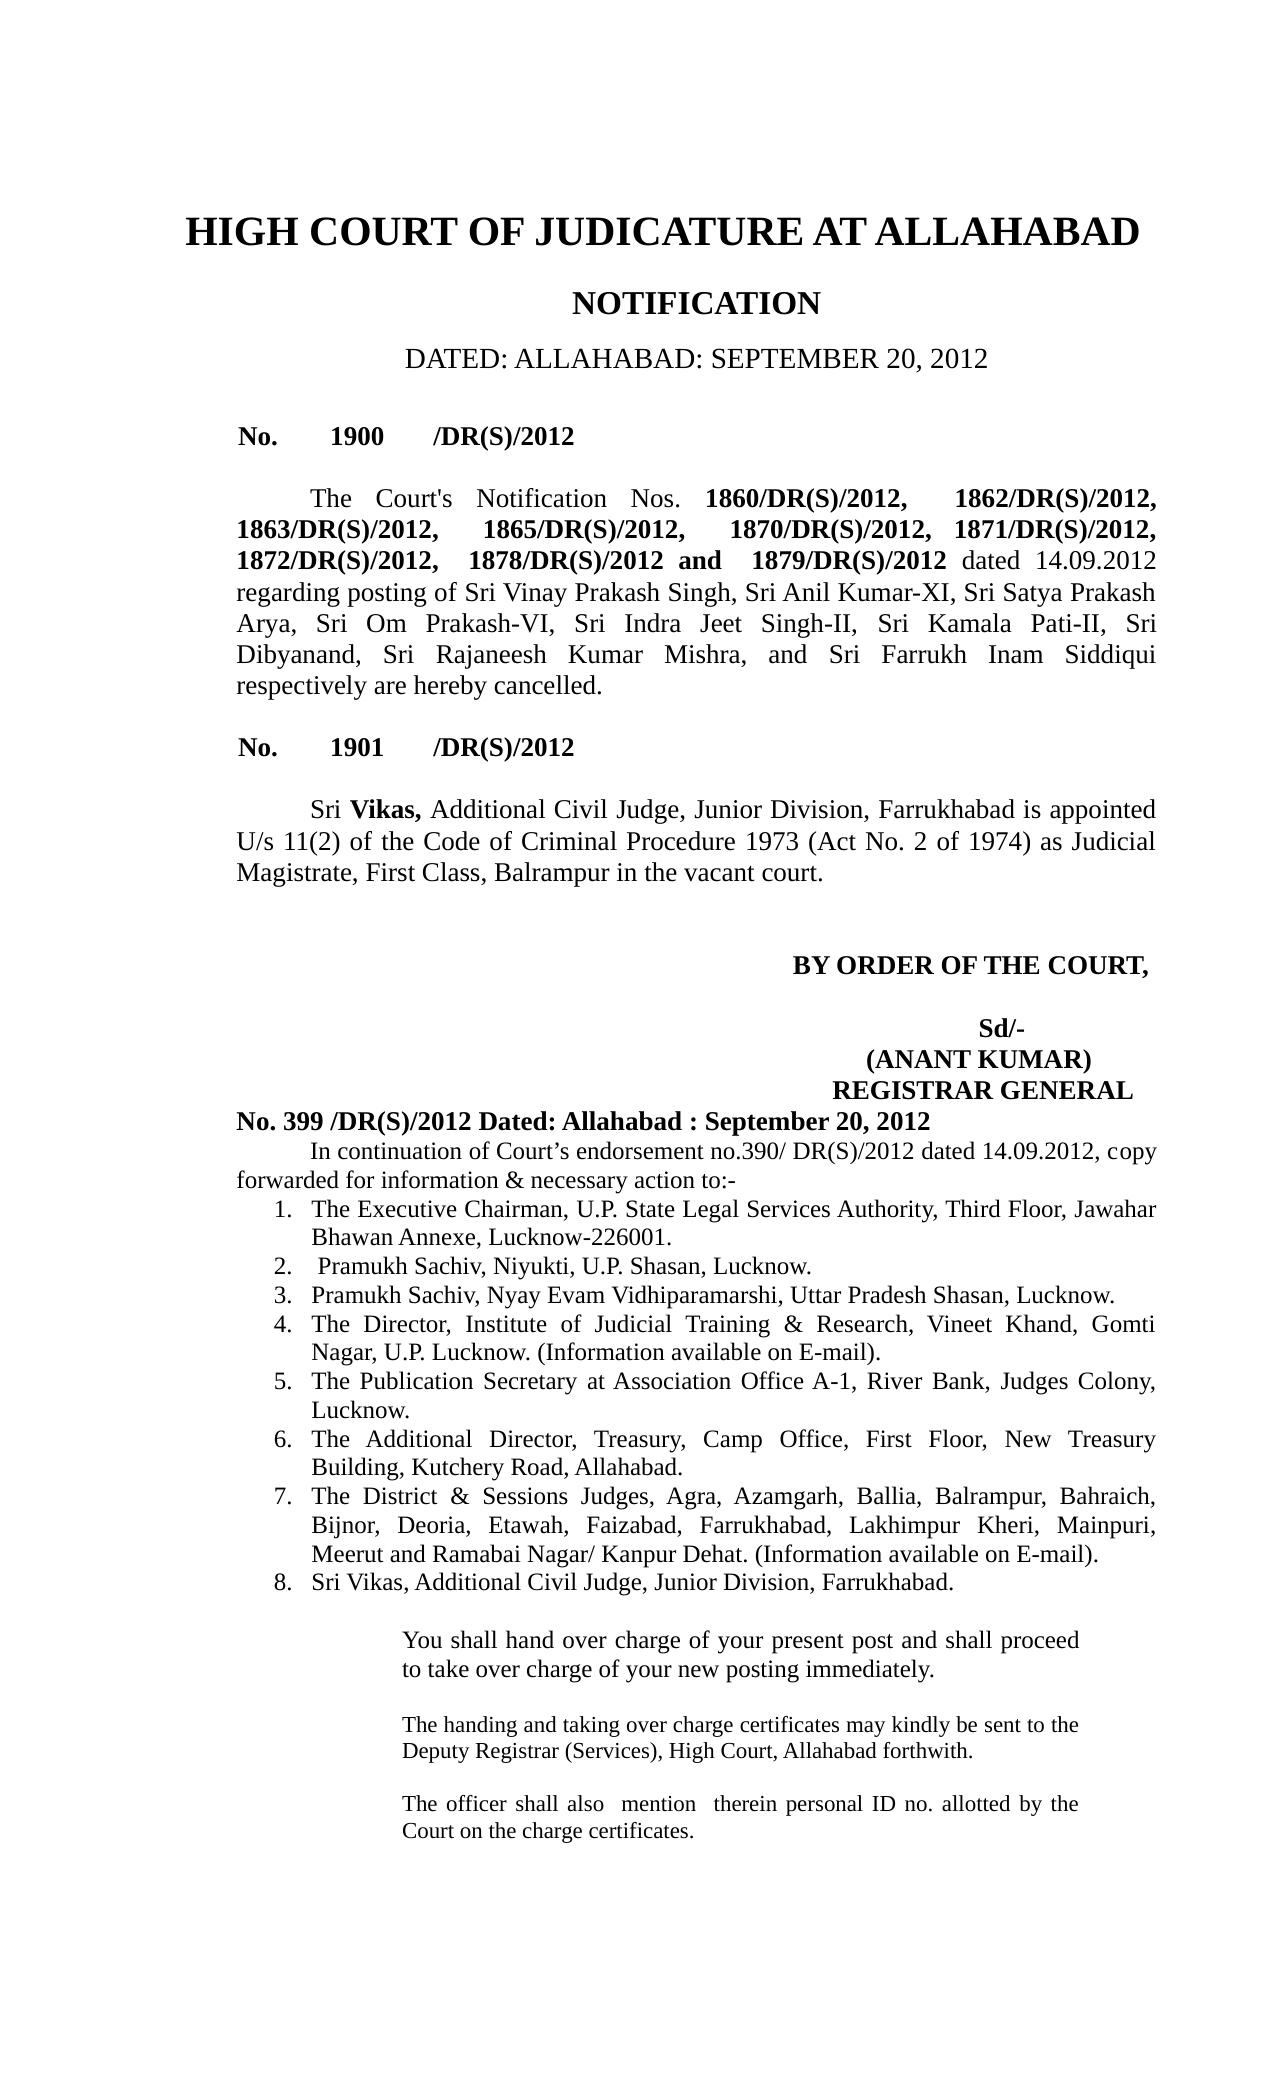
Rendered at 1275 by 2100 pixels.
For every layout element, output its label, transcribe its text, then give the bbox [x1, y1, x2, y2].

text HIGH COURT OF JUDICATURE AT ALLAHABAD [161, 207, 1165, 254]
text (ANANT KUMAR) [236, 1043, 1157, 1074]
table_header No. [227, 731, 292, 762]
list The Publication Secretary at Association Office A-1, River Bank, Judges Colony, Lucknow. [274, 1366, 1157, 1424]
text REGISTRAR GENERAL [236, 1074, 1157, 1105]
table_header 1901 [292, 731, 422, 762]
table_header No. [227, 420, 292, 451]
list The District & Sessions Judges, Agra, Azamgarh, Ballia, Balrampur, Bahraich, Bijnor, Deoria, Etawah, Faizabad, Farrukhabad, Lakhimpur Kheri, Mainpuri, Meerut and Ramabai Nagar/ Kanpur Dehat. (Information available on E-mail). [274, 1481, 1157, 1567]
subtitle NOTIFICATION [236, 283, 1157, 322]
list The Executive Chairman, U.P. State Legal Services Authority, Third Floor, Jawahar Bhawan Annexe, Lucknow-226001. [274, 1194, 1157, 1251]
subtitle No. 399 /DR(S)/2012 Dated: Allahabad : September 20, 2012 [236, 1105, 1154, 1136]
list The Director, Institute of Judicial Training & Research, Vineet Khand, Gomti Nagar, U.P. Lucknow. (Information available on E-mail). [274, 1309, 1157, 1366]
text Sd/- [86, 1012, 1157, 1043]
subtitle DATED: ALLAHABAD: SEPTEMBER 20, 2012 [236, 341, 1157, 374]
text In continuation of Court’s endorsement no.390/ DR(S)/2012 dated 14.09.2012, copy forwarded for information & necessary action to:- [236, 1136, 1157, 1194]
table_header /DR(S)/2012 [422, 731, 614, 762]
table_header /DR(S)/2012 [422, 420, 614, 451]
list The handing and taking over charge certificates may kindly be sent to the Deputy Registrar (Services), High Court, Allahabad forthwith. [402, 1711, 1080, 1764]
list The Additional Director, Treasury, Camp Office, First Floor, New Treasury Building, Kutchery Road, Allahabad. [274, 1424, 1157, 1481]
list You shall hand over charge of your present post and shall proceed to take over charge of your new posting immediately. [402, 1625, 1080, 1682]
list The officer shall also mention therein personal ID no. allotted by the Court on the charge certificates. [402, 1790, 1080, 1843]
text The Court's Notification Nos. 1860/DR(S)/2012, 1862/DR(S)/2012, 1863/DR(S)/2012, 1865/DR(S)/2012, 1870/DR(S)/2012, 1871/DR(S)/2012, 1872/DR(S)/2012, 1878/DR(S)/2012 and 1879/DR(S)/2012 dated 14.09.2012 regarding posting of Sri Vinay Prakash Singh, Sri Anil Kumar-XI, Sri Satya Prakash Arya, Sri Om Prakash-VI, Sri Indra Jeet Singh-II, Sri Kamala Pati-II, Sri Dibyanand, Sri Rajaneesh Kumar Mishra, and Sri Farrukh Inam Siddiqui respectively are hereby cancelled. [236, 482, 1157, 700]
list Pramukh Sachiv, Nyay Evam Vidhiparamarshi, Uttar Pradesh Shasan, Lucknow. [274, 1280, 1157, 1309]
list Pramukh Sachiv, Niyukti, U.P. Shasan, Lucknow. [274, 1251, 1157, 1280]
table_header 1900 [292, 420, 422, 451]
list Sri Vikas, Additional Civil Judge, Junior Division, Farrukhabad. [274, 1567, 1157, 1596]
text Sri Vikas, Additional Civil Judge, Junior Division, Farrukhabad is appointed U/s 11(2) of the Code of Criminal Procedure 1973 (Act No. 2 of 1974) as Judicial Magistrate, First Class, Balrampur in the vacant court. [236, 794, 1157, 887]
text BY ORDER OF THE COURT, [236, 949, 1157, 981]
